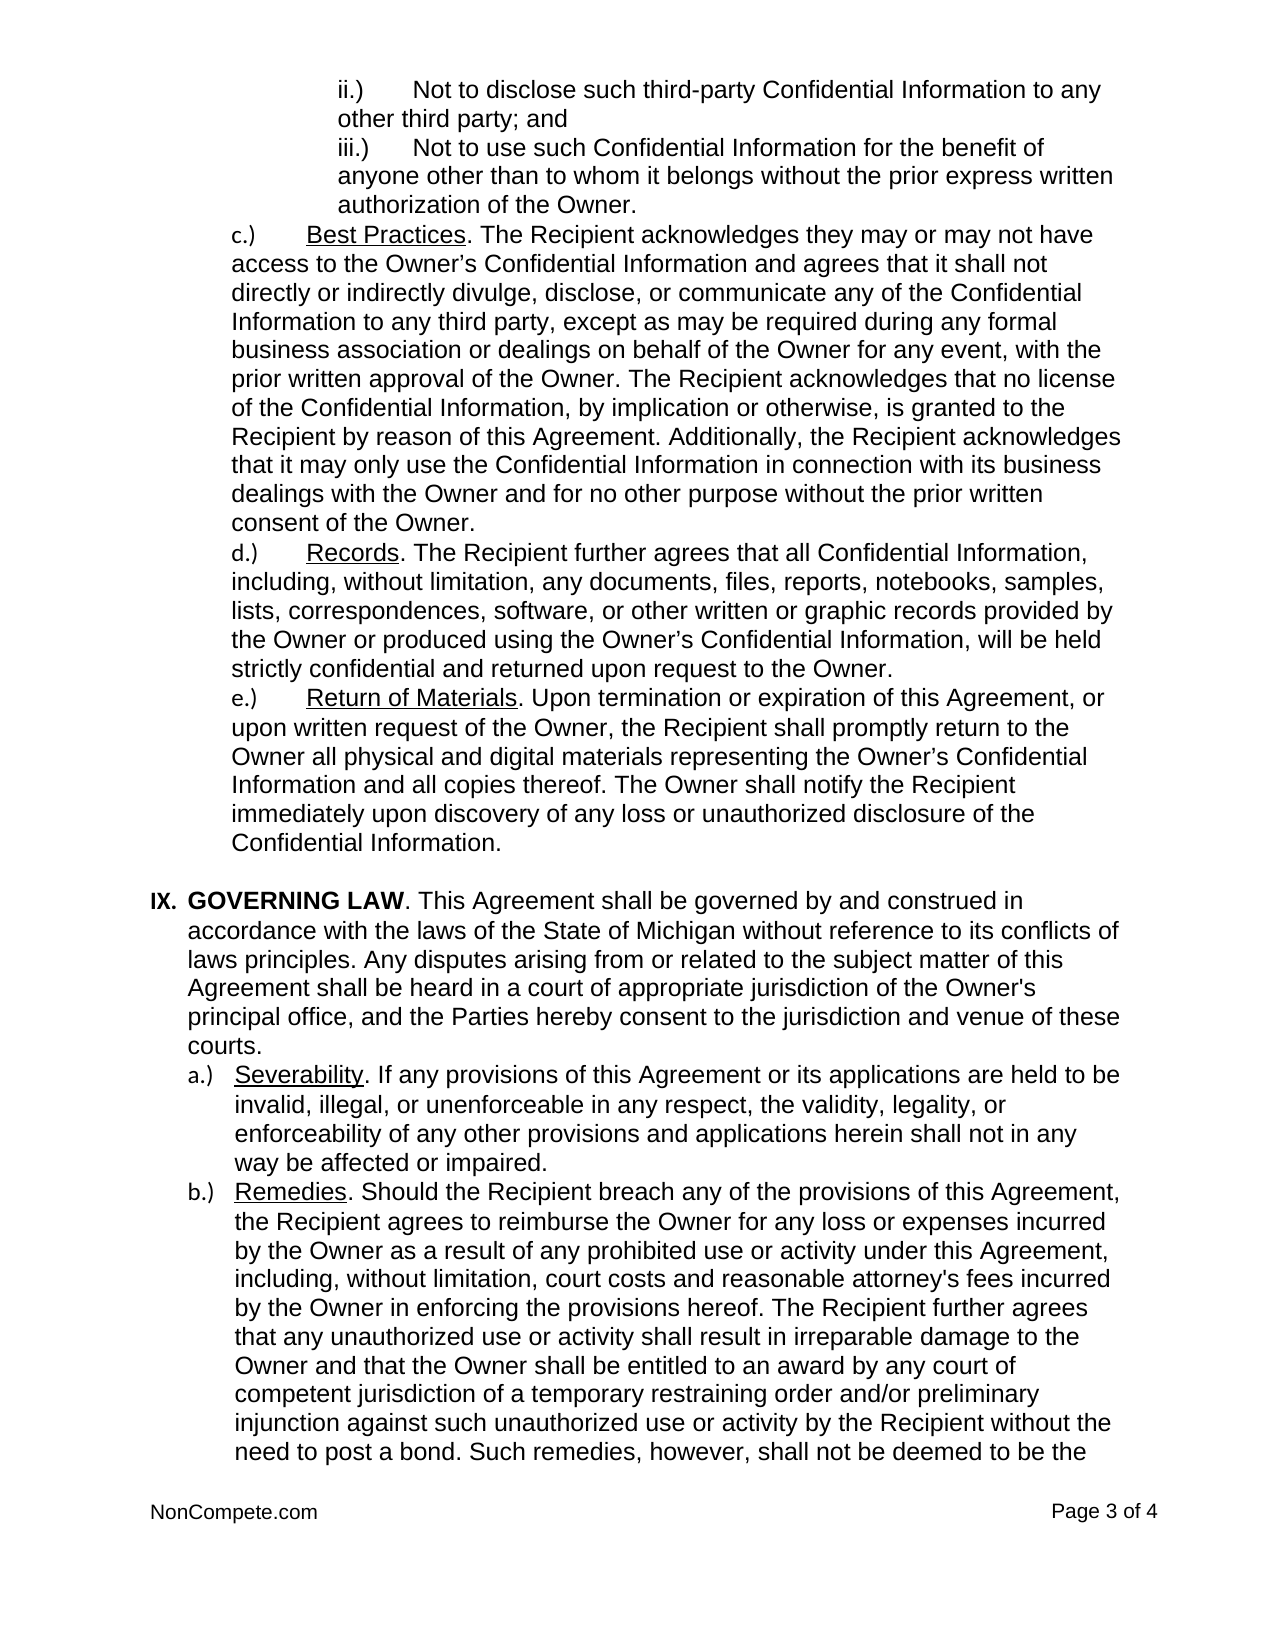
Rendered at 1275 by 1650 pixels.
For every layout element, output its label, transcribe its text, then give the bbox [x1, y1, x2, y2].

list Severability. If any provisions of this Agreement or its applications are held to be invalid, illegal, or unenforceable in any respect, the validity, legality, or enforceability of any other provisions and applications herein shall not in any way be affected or impaired. [187, 1059, 1125, 1176]
list GOVERNING LAW. This Agreement shall be governed by and construed in accordance with the laws of the State of Michigan without reference to its conflicts of laws principles. Any disputes arising from or related to the subject matter of this Agreement shall be heard in a court of appropriate jurisdiction of the Owner's principal office, and the Parties hereby consent to the jurisdiction and venue of these courts. [150, 885, 1125, 1059]
list Records. The Recipient further agrees that all Confidential Information, including, without limitation, any documents, files, reports, notebooks, samples, lists, correspondences, software, or other written or graphic records provided by the Owner or produced using the Owner’s Confidential Information, will be held strictly confidential and returned upon request to the Owner. [231, 537, 1125, 682]
list Remedies. Should the Recipient breach any of the provisions of this Agreement, the Recipient agrees to reimburse the Owner for any loss or expenses incurred by the Owner as a result of any prohibited use or activity under this Agreement, including, without limitation, court costs and reasonable attorney's fees incurred by the Owner in enforcing the provisions hereof. The Recipient further agrees that any unauthorized use or activity shall result in irreparable damage to the Owner and that the Owner shall be entitled to an award by any court of competent jurisdiction of a temporary restraining order and/or preliminary injunction against such unauthorized use or activity by the Recipient without the need to post a bond. Such remedies, however, shall not be deemed to be the [187, 1176, 1125, 1466]
list Not to use such Confidential Information for the benefit of anyone other than to whom it belongs without the prior express written authorization of the Owner. [337, 132, 1125, 219]
list Return of Materials. Upon termination or expiration of this Agreement, or upon written request of the Owner, the Recipient shall promptly return to the Owner all physical and digital materials representing the Owner’s Confidential Information and all copies thereof. The Owner shall notify the Recipient immediately upon discovery of any loss or unauthorized disclosure of the Confidential Information. [231, 682, 1125, 857]
list Best Practices. The Recipient acknowledges they may or may not have access to the Owner’s Confidential Information and agrees that it shall not directly or indirectly divulge, disclose, or communicate any of the Confidential Information to any third party, except as may be required during any formal business association or dealings on behalf of the Owner for any event, with the prior written approval of the Owner. The Recipient acknowledges that no license of the Confidential Information, by implication or otherwise, is granted to the Recipient by reason of this Agreement. Additionally, the Recipient acknowledges that it may only use the Confidential Information in connection with its business dealings with the Owner and for no other purpose without the prior written consent of the Owner. [231, 219, 1125, 537]
list Not to disclose such third-party Confidential Information to any other third party; and [337, 75, 1125, 132]
